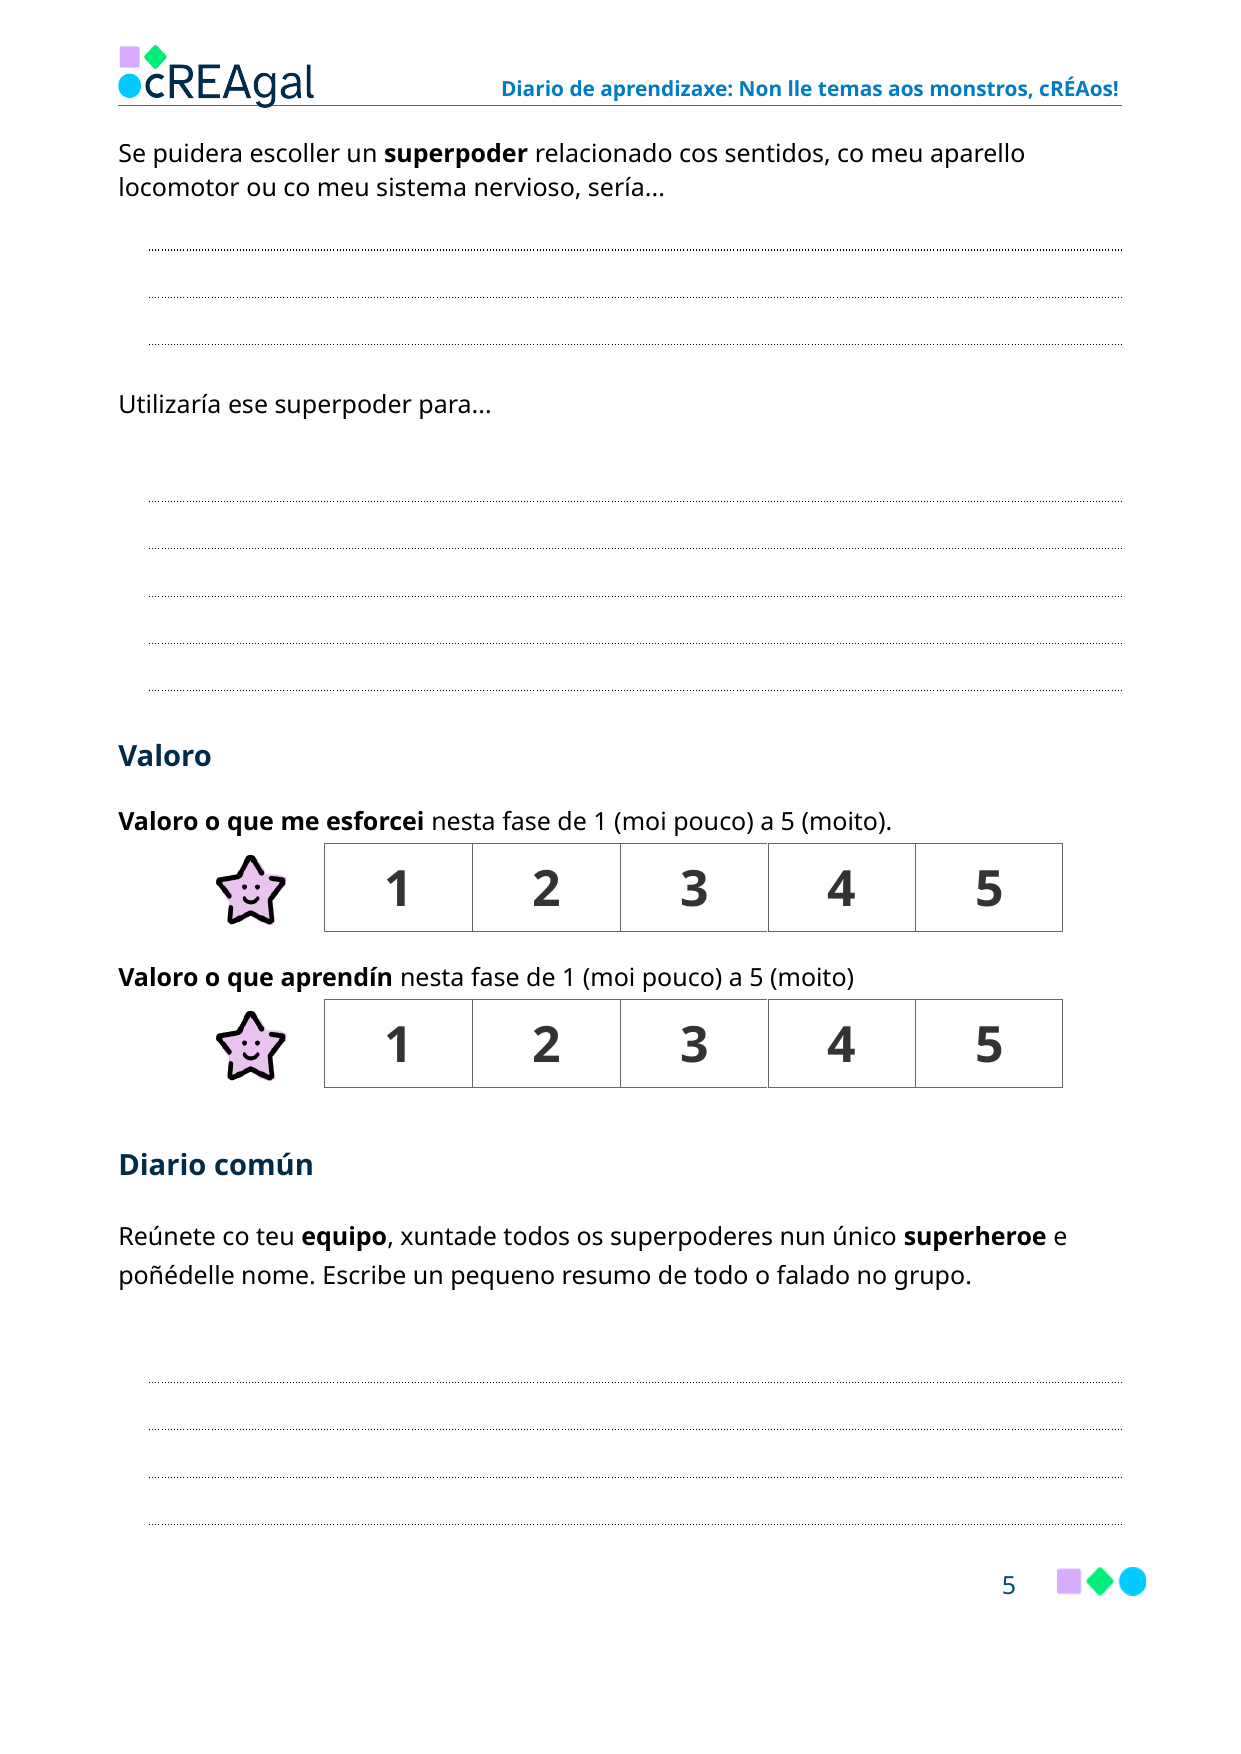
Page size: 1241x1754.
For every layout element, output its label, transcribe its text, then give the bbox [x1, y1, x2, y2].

table_header 1 [325, 1000, 472, 1087]
picture [1136, 1584, 1147, 1596]
table_cell [148, 549, 1122, 597]
text Reúnete co teu equipo, xuntade todos os superpoderes nun único superheroe e poñédelle nome. Escribe un pequeno resumo de todo o falado no grupo. [118, 1218, 1122, 1331]
table_cell [148, 597, 1122, 644]
table_header 4 [769, 1000, 915, 1087]
table_header 3 [621, 1000, 767, 1087]
picture [208, 848, 293, 930]
subtitle Diario común [118, 1144, 1122, 1183]
table_cell [148, 644, 1122, 691]
table_header [148, 1336, 1122, 1383]
table_header [177, 843, 324, 932]
subtitle Valoro [118, 735, 1122, 775]
table_header [148, 203, 1122, 251]
table_cell [148, 1383, 1122, 1430]
table_header 5 [916, 1000, 1062, 1087]
table_header 2 [473, 1000, 620, 1087]
picture [1057, 1567, 1130, 1596]
table_header 1 [325, 844, 472, 931]
table_header 5 [916, 844, 1062, 931]
text Utilizaría ese superpoder para... [118, 387, 1122, 455]
table_cell [148, 298, 1122, 345]
picture [118, 45, 314, 108]
table_cell [148, 1430, 1122, 1478]
table_header 3 [621, 844, 767, 931]
text Valoro o que aprendín nesta fase de 1 (moi pouco) a 5 (moito) [118, 960, 1122, 994]
table_header [148, 455, 1122, 502]
text Valoro o que me esforcei nesta fase de 1 (moi pouco) a 5 (moito). [118, 804, 1122, 838]
table_header [177, 999, 324, 1088]
table_cell [148, 502, 1122, 549]
table_cell [148, 1478, 1122, 1525]
picture [1137, 1567, 1147, 1578]
table_header 2 [473, 844, 620, 931]
picture [208, 1004, 293, 1086]
text Se puidera escoller un superpoder relacionado cos sentidos, co meu aparello locomotor ou co meu sistema nervioso, sería... [118, 135, 1122, 203]
table_cell [148, 251, 1122, 298]
table_header 4 [769, 844, 915, 931]
